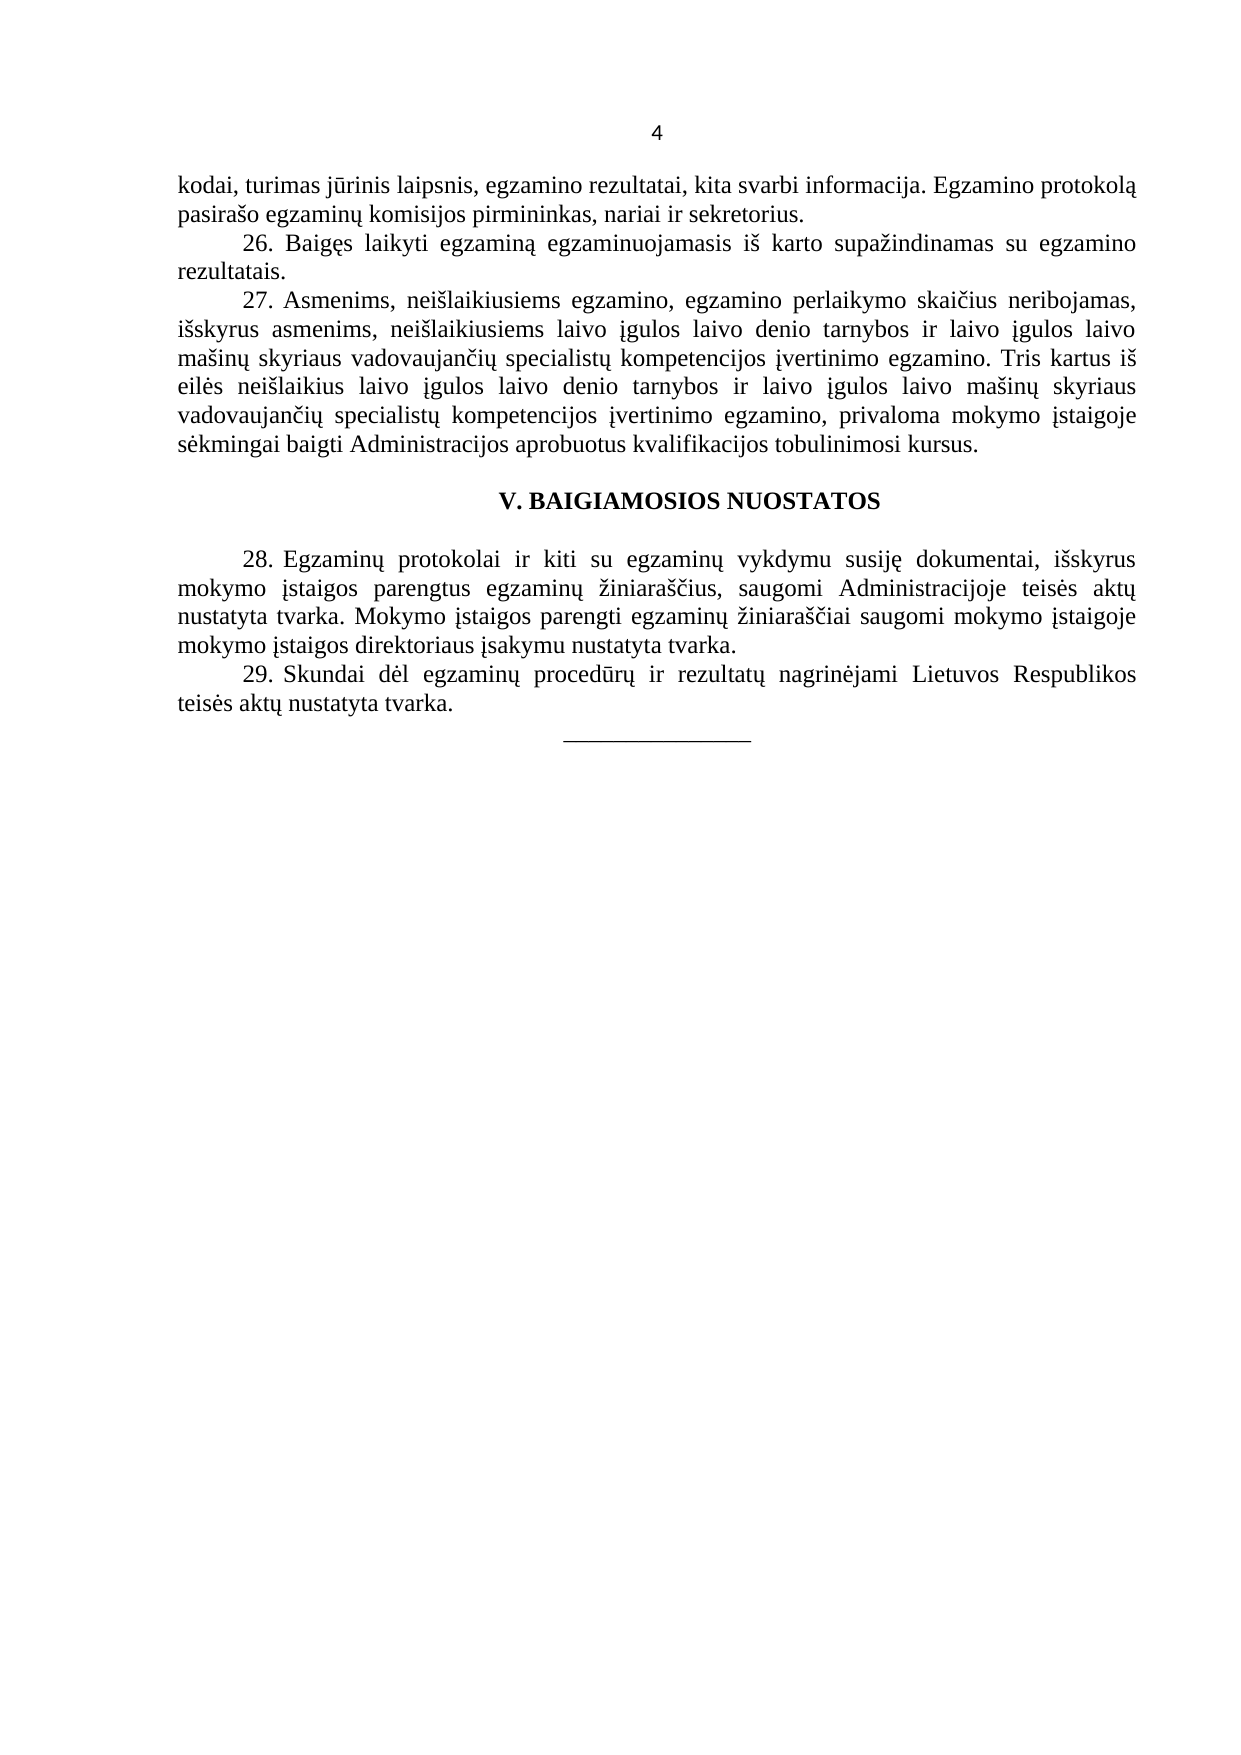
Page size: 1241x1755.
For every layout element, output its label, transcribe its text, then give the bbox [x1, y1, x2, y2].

text kodai, turimas jūrinis laipsnis, egzamino rezultatai, kita svarbi informacija. Egzamino protokolą pasirašo egzaminų komisijos pirmininkas, nariai ir sekretorius. [177, 170, 1137, 228]
text V. BAIGIAMOSIOS NUOSTATOS [177, 486, 1137, 515]
text 28. Egzaminų protokolai ir kiti su egzaminų vykdymu susiję dokumentai, išskyrus mokymo įstaigos parengtus egzaminų žiniaraščius, saugomi Administracijoje teisės aktų nustatyta tvarka. Mokymo įstaigos parengti egzaminų žiniaraščiai saugomi mokymo įstaigoje mokymo įstaigos direktoriaus įsakymu nustatyta tvarka. [177, 544, 1137, 659]
text 27. Asmenims, neišlaikiusiems egzamino, egzamino perlaikymo skaičius neribojamas, išskyrus asmenims, neišlaikiusiems laivo įgulos laivo denio tarnybos ir laivo įgulos laivo mašinų skyriaus vadovaujančių specialistų kompetencijos įvertinimo egzamino. Tris kartus iš eilės neišlaikius laivo įgulos laivo denio tarnybos ir laivo įgulos laivo mašinų skyriaus vadovaujančių specialistų kompetencijos įvertinimo egzamino, privaloma mokymo įstaigoje sėkmingai baigti Administracijos aprobuotus kvalifikacijos tobulinimosi kursus. [177, 285, 1137, 458]
text 26. Baigęs laikyti egzaminą egzaminuojamasis iš karto supažindinamas su egzamino rezultatais. [177, 228, 1137, 285]
text _______________ [177, 716, 1137, 745]
text 29. Skundai dėl egzaminų procedūrų ir rezultatų nagrinėjami Lietuvos Respublikos teisės aktų nustatyta tvarka. [177, 659, 1137, 716]
